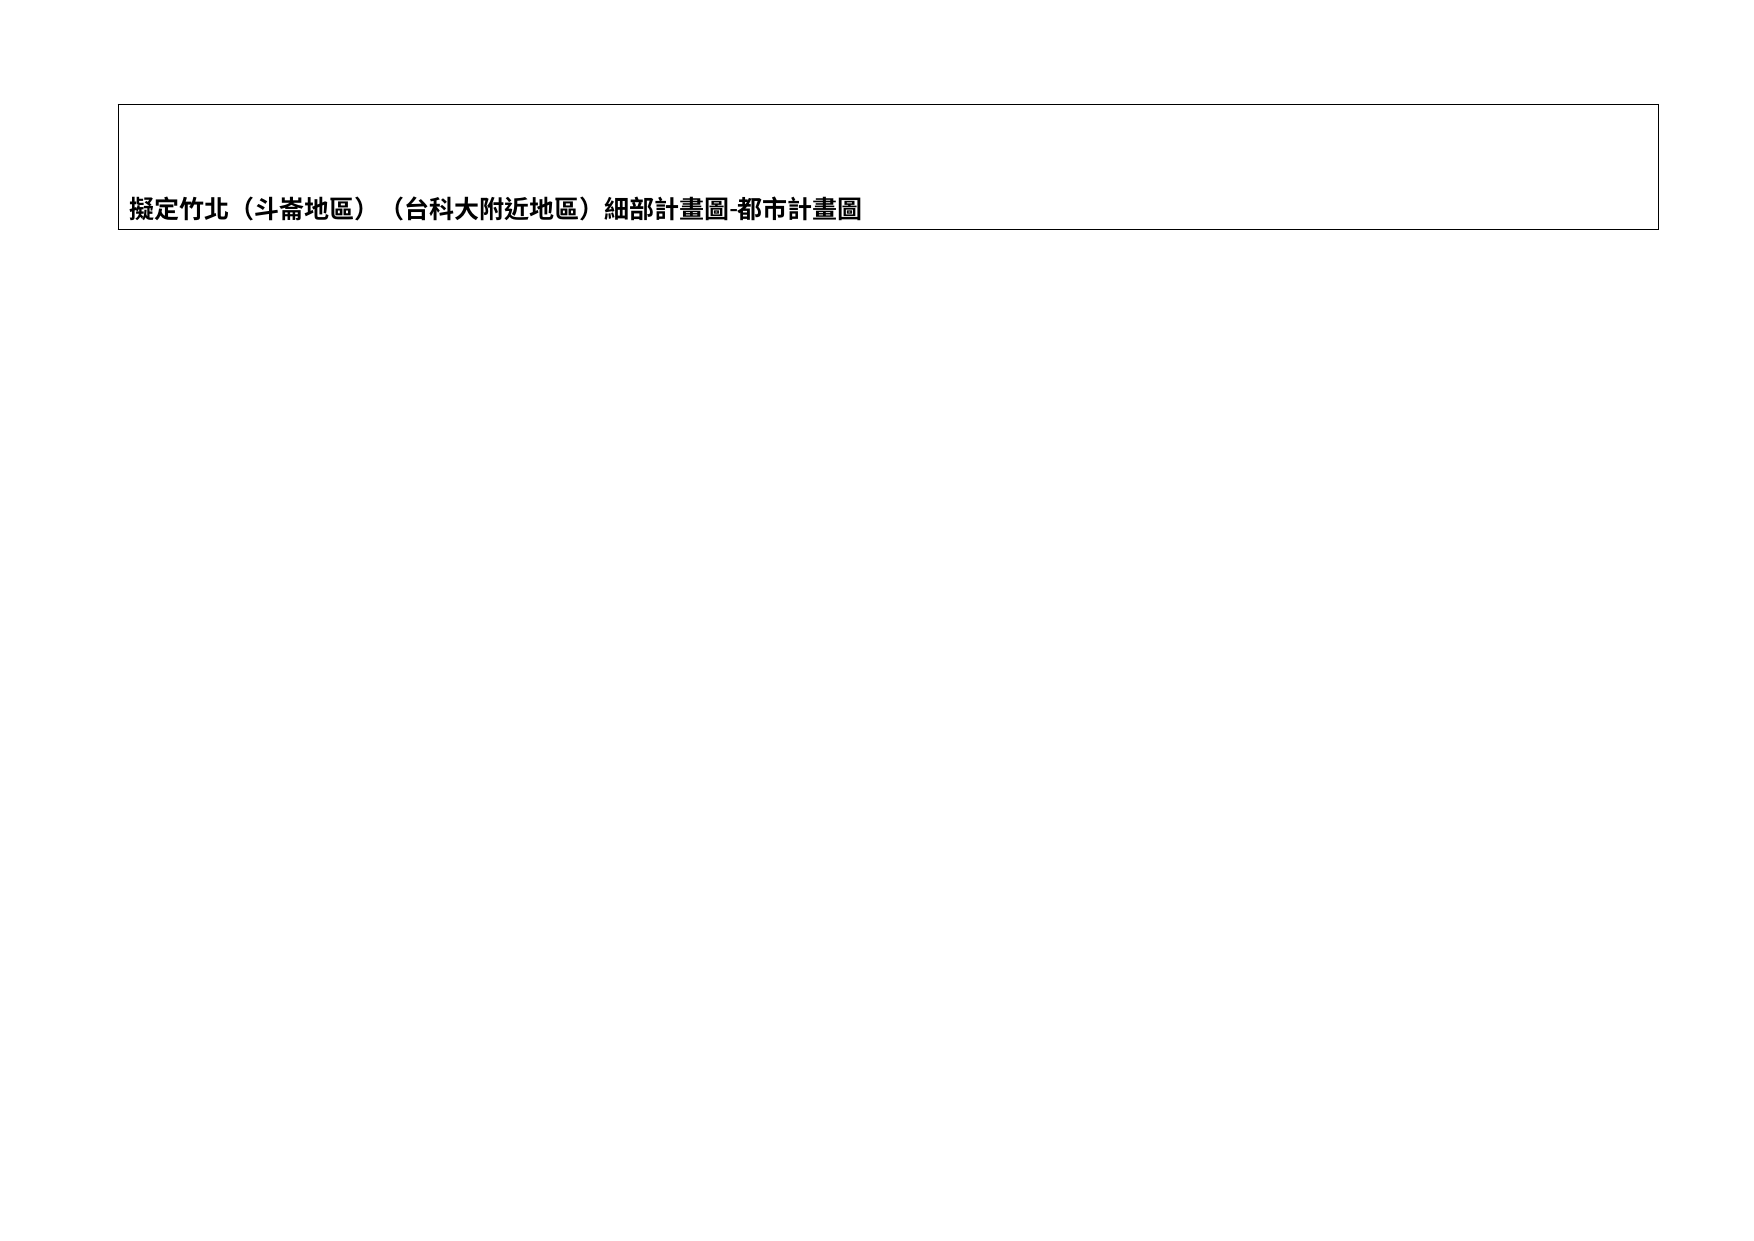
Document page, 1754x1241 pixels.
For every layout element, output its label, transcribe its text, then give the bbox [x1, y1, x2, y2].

table_cell 擬定竹北（斗崙地區）（台科大附近地區）細部計畫圖-都市計畫圖 [119, 105, 1658, 229]
